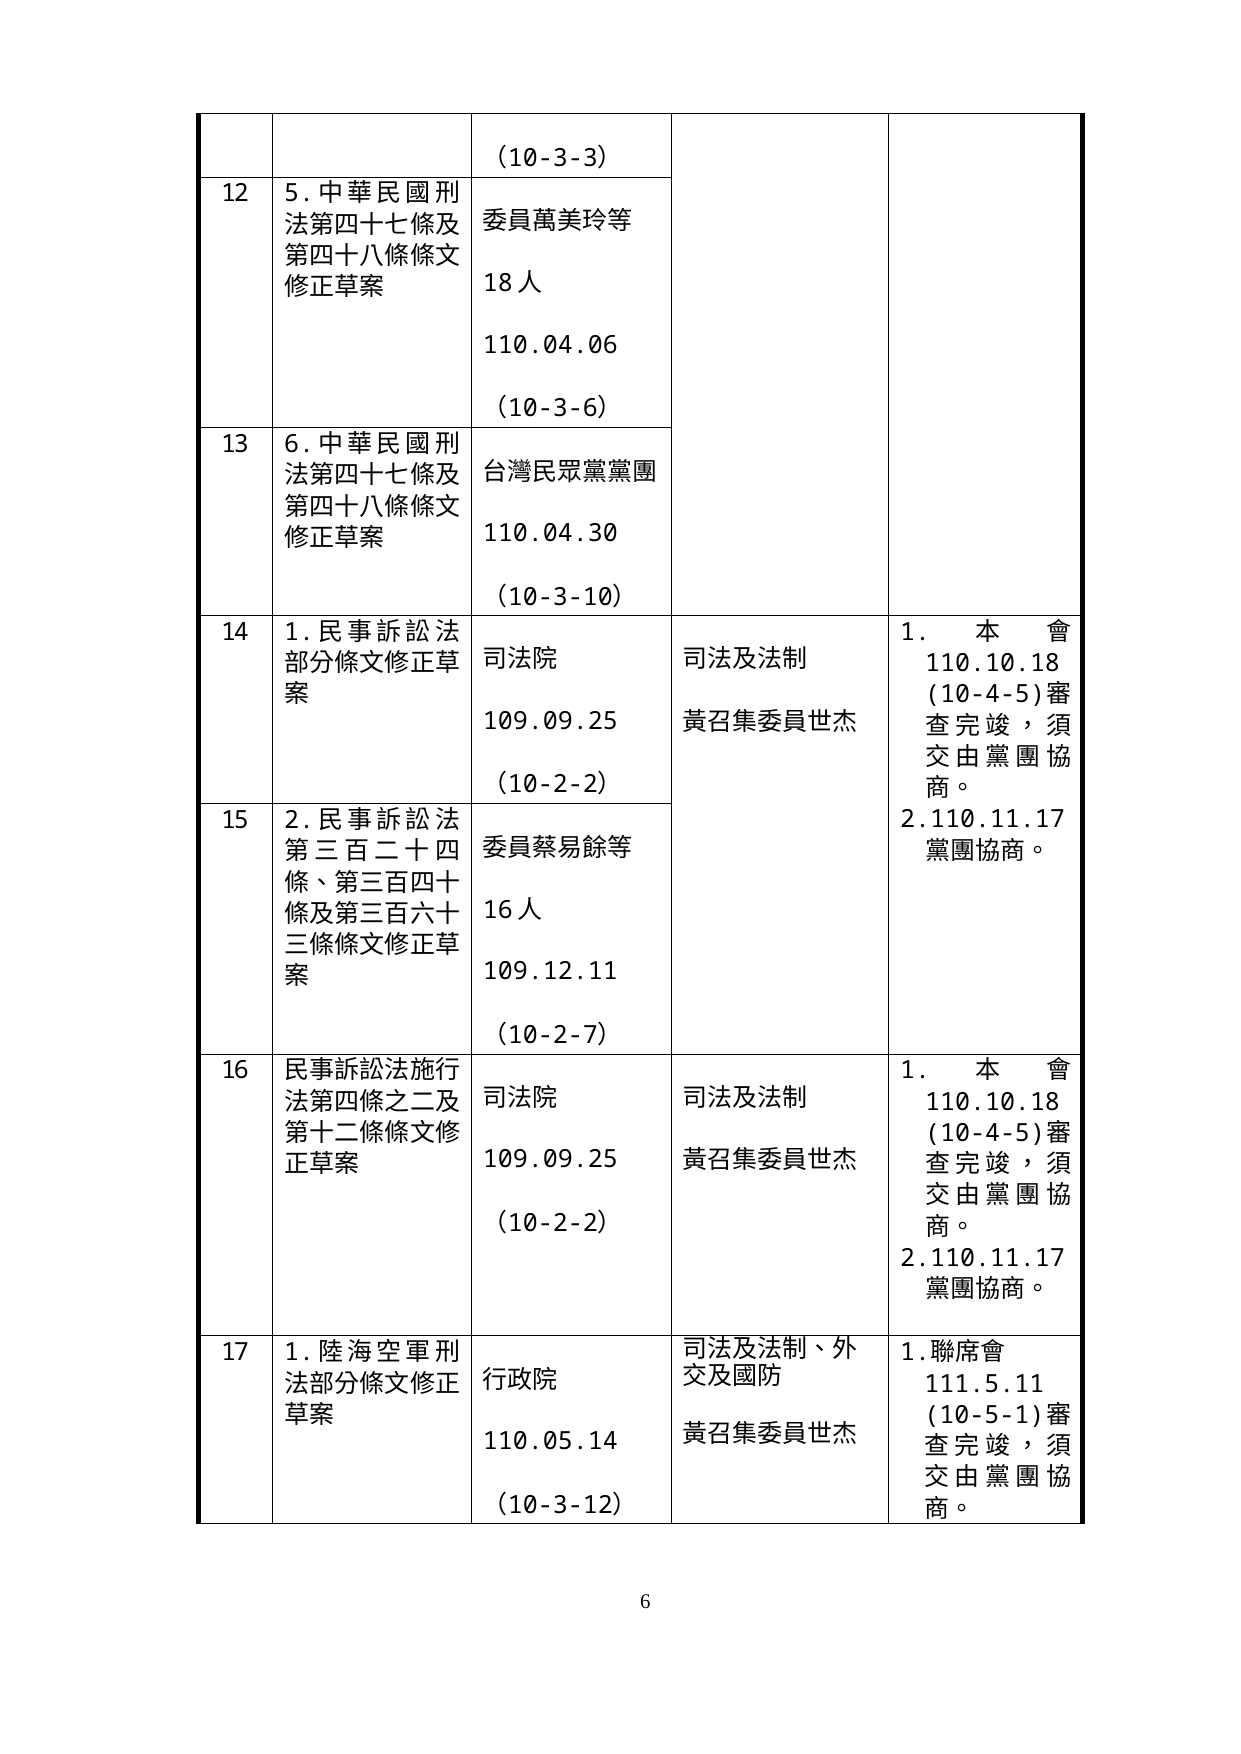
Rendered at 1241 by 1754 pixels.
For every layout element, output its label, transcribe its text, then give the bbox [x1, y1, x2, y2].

table_cell 司法及法制 黃召集委員世杰 [672, 1055, 888, 1335]
table_cell 2.民事訴訟法第三百二十四條、第三百四十條及第三百六十三條條文修正草案 [273, 804, 471, 1053]
table_cell 1.聯席會 111.5.11 (10-5-1)審查完竣，須交由黨團協商。 [889, 1336, 1080, 1523]
table_cell 司法及法制、外交及國防 黃召集委員世杰 [672, 1336, 888, 1523]
table_cell 司法院 109.09.25 （10-2-2） [472, 1055, 671, 1335]
table_cell [672, 114, 888, 615]
table_cell 13 [201, 428, 272, 615]
table_cell （10-3-3） [472, 114, 671, 176]
table_cell 5.中華民國刑法第四十七條及第四十八條條文修正草案 [273, 178, 471, 427]
table_cell 1.陸海空軍刑法部分條文修正草案 [273, 1336, 471, 1523]
table_cell 委員蔡易餘等16人 109.12.11 （10-2-7） [472, 804, 671, 1053]
table_cell 行政院 110.05.14 （10-3-12） [472, 1336, 671, 1523]
table_cell 1.本會110.10.18(10-4-5)審查完竣，須交由黨團協商。 2.110.11.17黨團協商。 [889, 616, 1080, 1053]
table_cell [273, 114, 471, 176]
table_cell 14 [201, 616, 272, 803]
table_cell 16 [201, 1055, 272, 1335]
table_cell 司法及法制 黃召集委員世杰 [672, 616, 888, 1053]
table_cell 台灣民眾黨黨團 110.04.30 （10-3-10） [472, 428, 671, 615]
table_cell [889, 114, 1080, 615]
table_cell [201, 114, 272, 176]
table_cell 1.民事訴訟法部分條文修正草案 [273, 616, 471, 803]
table_cell 司法院 109.09.25 （10-2-2） [472, 616, 671, 803]
table_cell 17 [201, 1336, 272, 1523]
table_cell 委員萬美玲等18人 110.04.06 （10-3-6） [472, 178, 671, 427]
table_cell 15 [201, 804, 272, 1053]
table_cell 12 [201, 178, 272, 427]
table_cell 1.本會110.10.18(10-4-5)審查完竣，須交由黨團協商。 2.110.11.17黨團協商。 [889, 1055, 1080, 1335]
table_cell 6.中華民國刑法第四十七條及第四十八條條文修正草案 [273, 428, 471, 615]
table_cell 民事訴訟法施行法第四條之二及第十二條條文修正草案 [273, 1055, 471, 1335]
